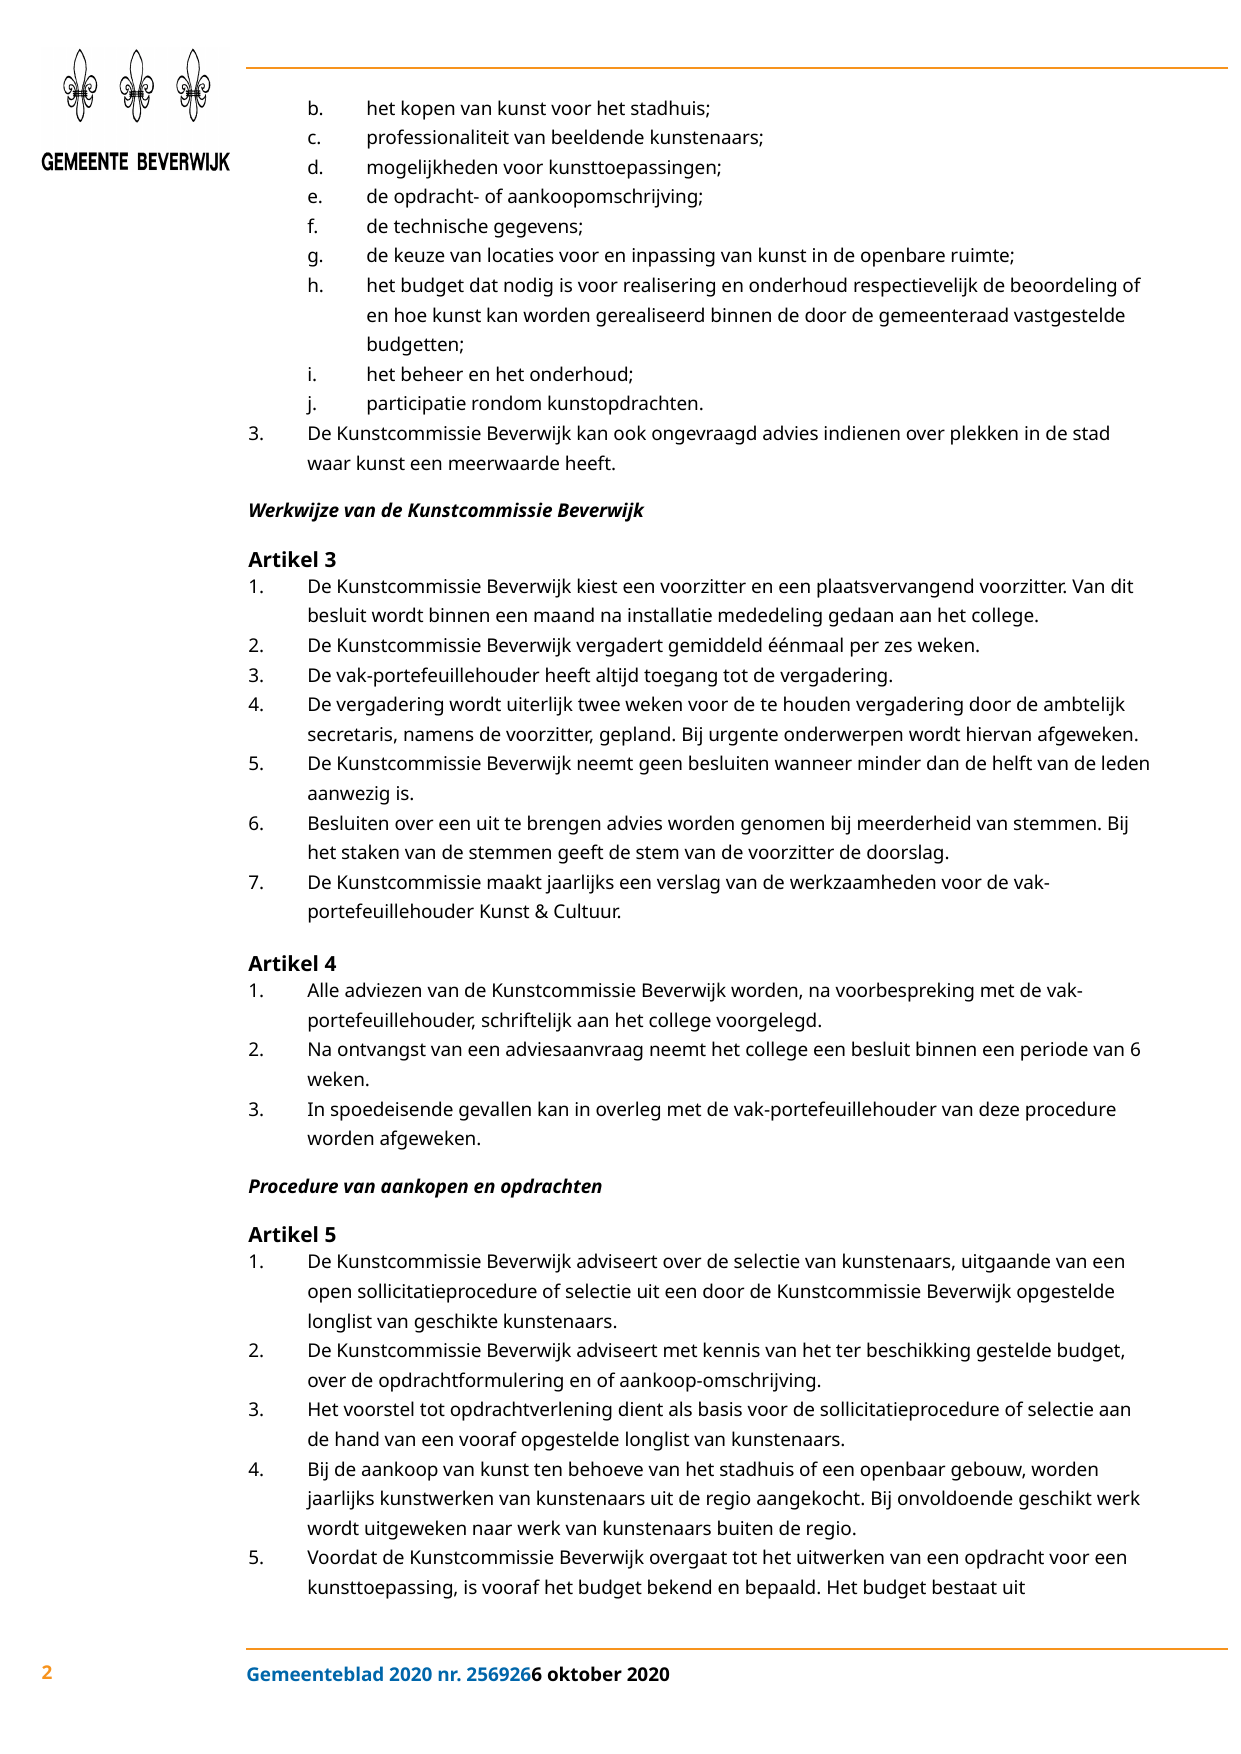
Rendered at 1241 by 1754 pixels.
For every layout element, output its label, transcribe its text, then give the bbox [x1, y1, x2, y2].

list Het voorstel tot opdrachtverlening dient als basis voor de sollicitatieprocedure of selectie aan de hand van een vooraf opgestelde longlist van kunstenaars. [248, 1397, 1152, 1452]
list De Kunstcommissie Beverwijk kiest een voorzitter en een plaatsvervangend voorzitter. Van dit besluit wordt binnen een maand na installatie mededeling gedaan aan het college. [248, 573, 1152, 628]
list De Kunstcommissie Beverwijk adviseert met kennis van het ter beschikking gestelde budget, over de opdrachtformulering en of aankoop-omschrijving. [248, 1337, 1152, 1393]
list De vergadering wordt uiterlijk twee weken voor de te houden vergadering door de ambtelijk secretaris, namens de voorzitter, gepland. Bij urgente onderwerpen wordt hiervan afgeweken. [248, 691, 1152, 747]
list De Kunstcommissie Beverwijk adviseert over de selectie van kunstenaars, uitgaande van een open sollicitatieprocedure of selectie uit een door de Kunstcommissie Beverwijk opgestelde longlist van geschikte kunstenaars. [248, 1249, 1152, 1333]
list de technische gegevens; [307, 213, 1152, 239]
text Artikel 3 [248, 545, 1152, 573]
list De Kunstcommissie Beverwijk kan ook ongevraagd advies indienen over plekken in de stad waar kunst een meerwaarde heeft. [248, 420, 1152, 476]
list participatie rondom kunstopdrachten. [307, 391, 1152, 416]
list De vak-portefeuillehouder heeft altijd toegang tot de vergadering. [248, 662, 1152, 688]
list Besluiten over een uit te brengen advies worden genomen bij meerderheid van stemmen. Bij het staken van de stemmen geeft de stem van de voorzitter de doorslag. [248, 810, 1152, 865]
list professionaliteit van beeldende kunstenaars; [307, 124, 1152, 150]
list Bij de aankoop van kunst ten behoeve van het stadhuis of een openbaar gebouw, worden jaarlijks kunstwerken van kunstenaars uit de regio aangekocht. Bij onvoldoende geschikt werk wordt uitgeweken naar werk van kunstenaars buiten de regio. [248, 1456, 1152, 1541]
list het beheer en het onderhoud; [307, 361, 1152, 387]
list In spoedeisende gevallen kan in overleg met de vak-portefeuillehouder van deze procedure worden afgeweken. [248, 1096, 1152, 1151]
list mogelijkheden voor kunsttoepassingen; [307, 154, 1152, 180]
picture [41, 47, 231, 172]
text Artikel 5 [248, 1220, 1152, 1249]
list de keuze van locaties voor en inpassing van kunst in de openbare ruimte; [307, 243, 1152, 268]
list Alle adviezen van de Kunstcommissie Beverwijk worden, na voorbespreking met de vak-portefeuillehouder, schriftelijk aan het college voorgelegd. [248, 977, 1152, 1033]
list Na ontvangst van een adviesaanvraag neemt het college een besluit binnen een periode van 6 weken. [248, 1037, 1152, 1092]
list het kopen van kunst voor het stadhuis; [307, 95, 1152, 121]
list De Kunstcommissie Beverwijk vergadert gemiddeld éénmaal per zes weken. [248, 632, 1152, 658]
list het budget dat nodig is voor realisering en onderhoud respectievelijk de beoordeling of en hoe kunst kan worden gerealiseerd binnen de door de gemeenteraad vastgestelde budgetten; [307, 272, 1152, 357]
text Artikel 4 [248, 949, 1152, 977]
text Procedure van aankopen en opdrachten [248, 1171, 1152, 1199]
list de opdracht- of aankoopomschrijving; [307, 183, 1152, 209]
text Werkwijze van de Kunstcommissie Beverwijk [248, 495, 1152, 524]
list De Kunstcommissie Beverwijk neemt geen besluiten wanneer minder dan de helft van de leden aanwezig is. [248, 751, 1152, 806]
list De Kunstcommissie maakt jaarlijks een verslag van de werkzaamheden voor de vak-portefeuillehouder Kunst & Cultuur. [248, 869, 1152, 924]
list Voordat de Kunstcommissie Beverwijk overgaat tot het uitwerken van een opdracht voor een kunsttoepassing, is vooraf het budget bekend en bepaald. Het budget bestaat uit [248, 1544, 1152, 1600]
